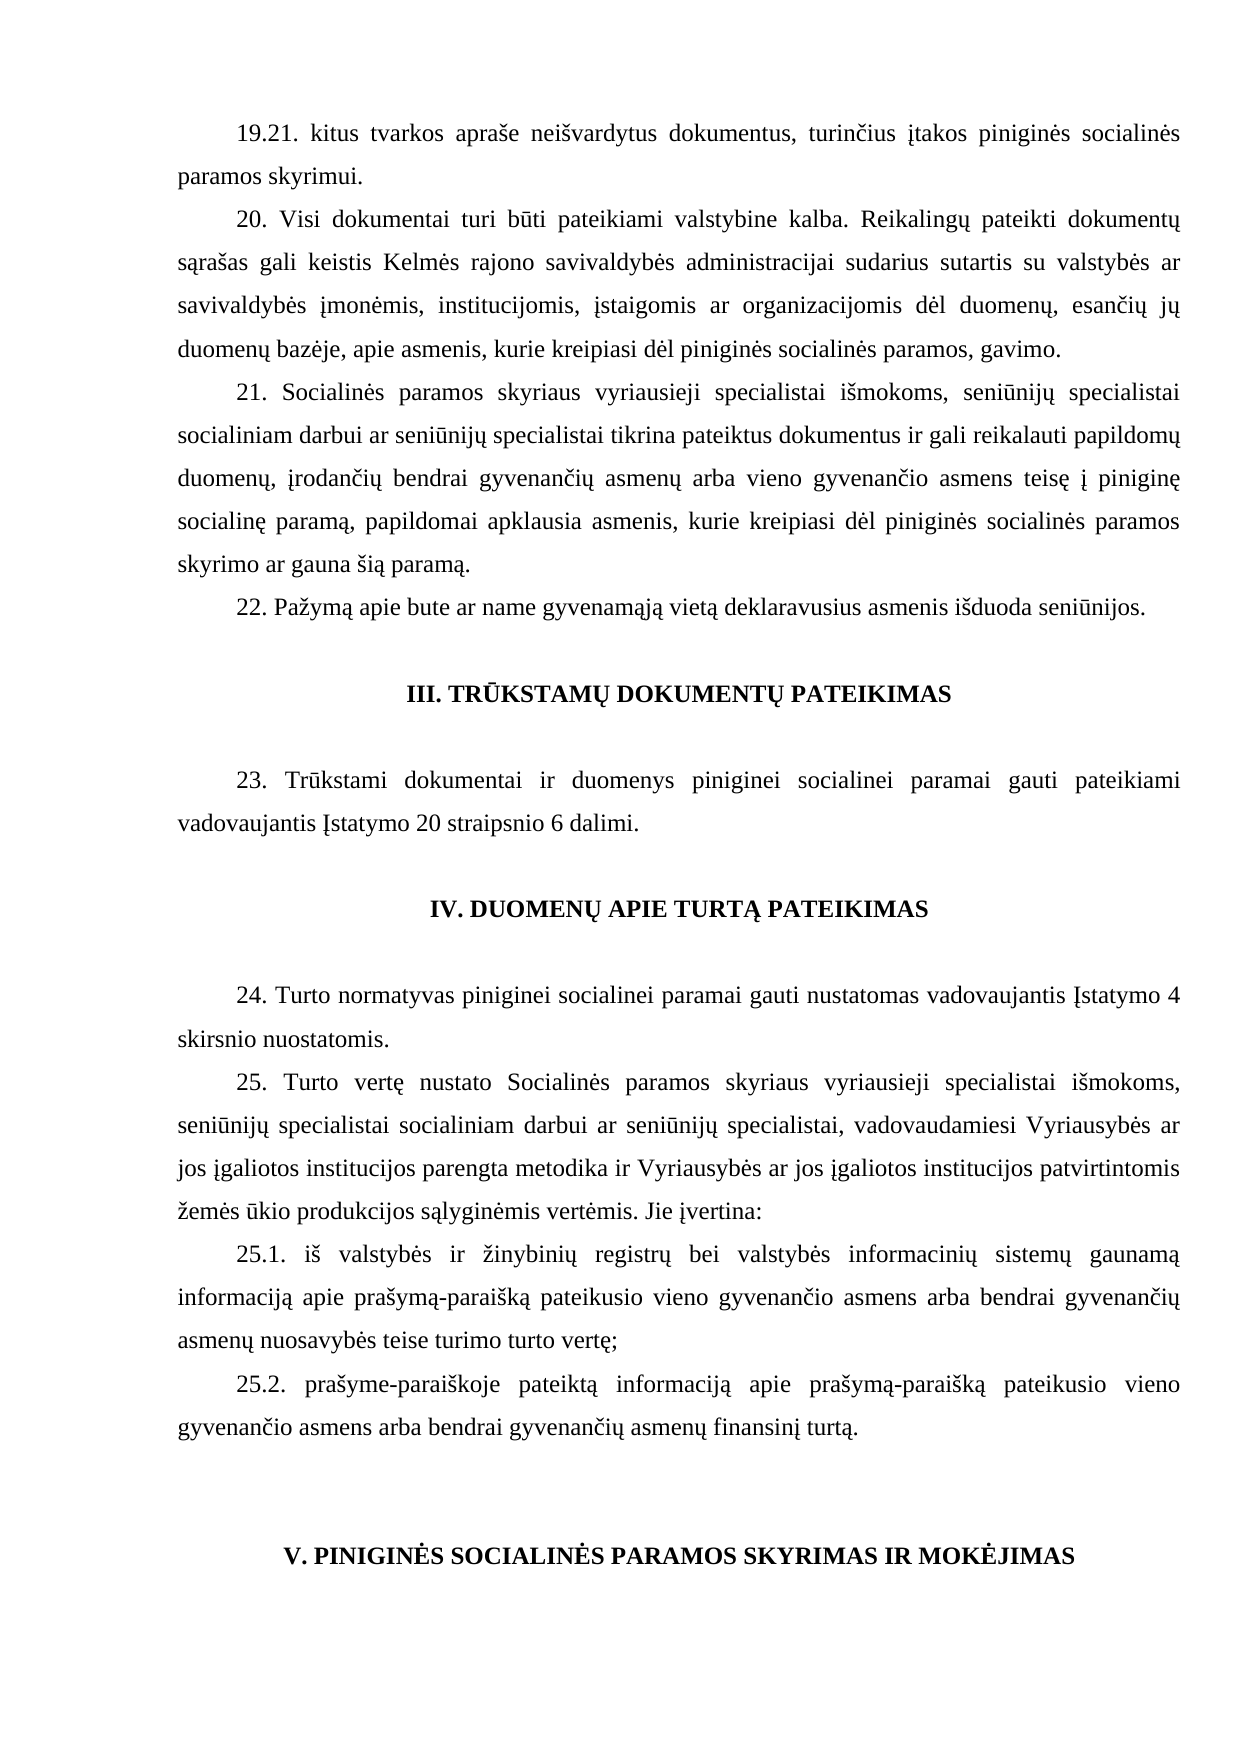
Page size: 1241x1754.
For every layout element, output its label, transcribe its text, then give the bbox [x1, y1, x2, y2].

text 19.21. kitus tvarkos apraše neišvardytus dokumentus, turinčius įtakos piniginės socialinės paramos skyrimui. [177, 118, 1181, 190]
text V. PINIGINĖS SOCIALINĖS PARAMOS SKYRIMAS IR MOKĖJIMAS [177, 1541, 1181, 1570]
text 24. Turto normatyvas piniginei socialinei paramai gauti nustatomas vadovaujantis Įstatymo 4 skirsnio nuostatomis. [177, 981, 1181, 1052]
text 25.2. prašyme-paraiškoje pateiktą informaciją apie prašymą-paraišką pateikusio vieno gyvenančio asmens arba bendrai gyvenančių asmenų finansinį turtą. [177, 1369, 1181, 1441]
text 22. Pažymą apie bute ar name gyvenamąją vietą deklaravusius asmenis išduoda seniūnijos. [177, 592, 1181, 621]
text III. TRŪKSTAMŲ DOKUMENTŲ PATEIKIMAS [177, 679, 1181, 707]
text 21. Socialinės paramos skyriaus vyriausieji specialistai išmokoms, seniūnijų specialistai socialiniam darbui ar seniūnijų specialistai tikrina pateiktus dokumentus ir gali reikalauti papildomų duomenų, įrodančių bendrai gyvenančių asmenų arba vieno gyvenančio asmens teisę į piniginę socialinę paramą, papildomai apklausia asmenis, kurie kreipiasi dėl piniginės socialinės paramos skyrimo ar gauna šią paramą. [177, 377, 1181, 578]
text 25.1. iš valstybės ir žinybinių registrų bei valstybės informacinių sistemų gaunamą informaciją apie prašymą-paraišką pateikusio vieno gyvenančio asmens arba bendrai gyvenančių asmenų nuosavybės teise turimo turto vertę; [177, 1239, 1181, 1354]
text 20. Visi dokumentai turi būti pateikiami valstybine kalba. Reikalingų pateikti dokumentų sąrašas gali keistis Kelmės rajono savivaldybės administracijai sudarius sutartis su valstybės ar savivaldybės įmonėmis, institucijomis, įstaigomis ar organizacijomis dėl duomenų, esančių jų duomenų bazėje, apie asmenis, kurie kreipiasi dėl piniginės socialinės paramos, gavimo. [177, 204, 1181, 362]
text 23. Trūkstami dokumentai ir duomenys piniginei socialinei paramai gauti pateikiami vadovaujantis Įstatymo 20 straipsnio 6 dalimi. [177, 765, 1181, 837]
text IV. DUOMENŲ APIE TURTĄ PATEIKIMAS [177, 894, 1181, 923]
text 25. Turto vertę nustato Socialinės paramos skyriaus vyriausieji specialistai išmokoms, seniūnijų specialistai socialiniam darbui ar seniūnijų specialistai, vadovaudamiesi Vyriausybės ar jos įgaliotos institucijos parengta metodika ir Vyriausybės ar jos įgaliotos institucijos patvirtintomis žemės ūkio produkcijos sąlyginėmis vertėmis. Jie įvertina: [177, 1067, 1181, 1225]
